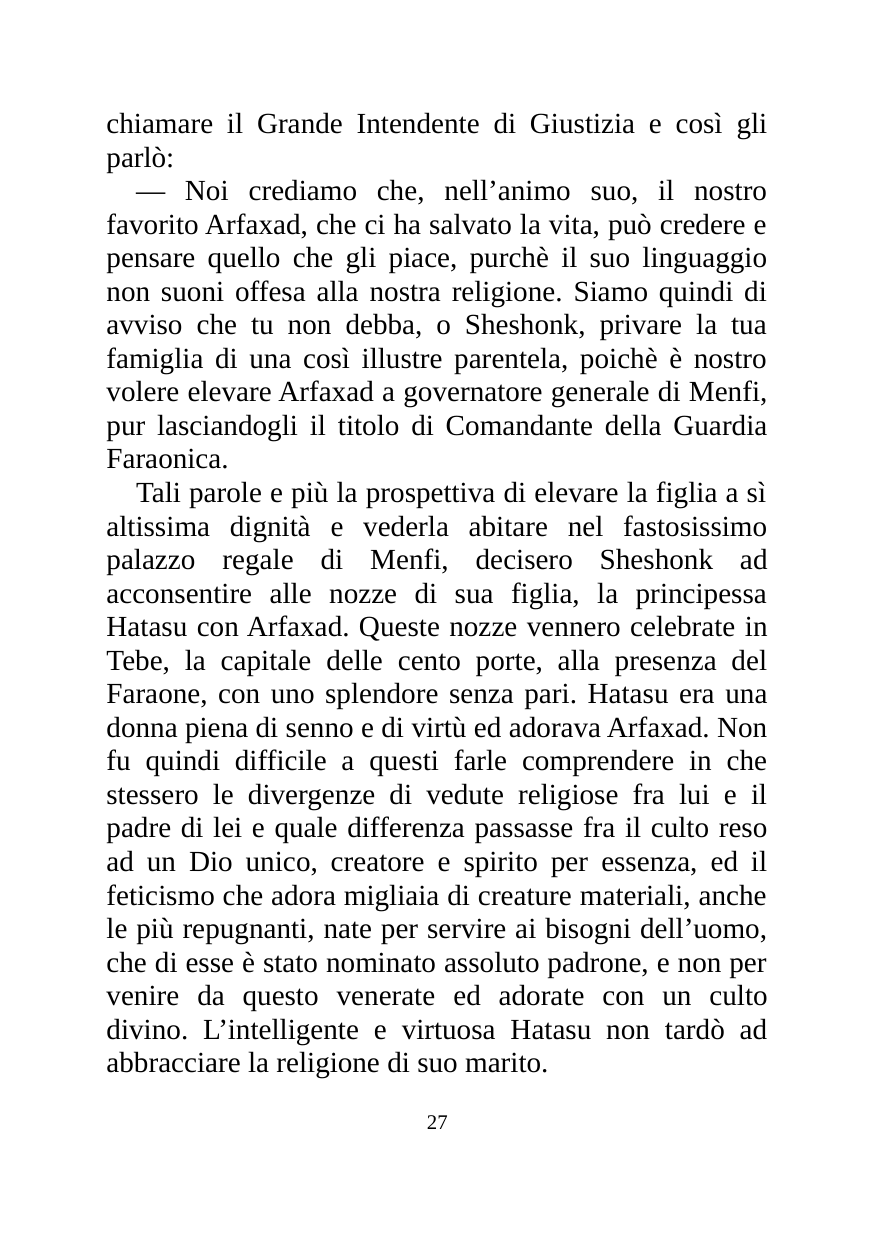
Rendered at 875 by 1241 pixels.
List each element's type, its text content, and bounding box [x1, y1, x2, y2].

text — Noi crediamo che, nell’animo suo, il nostro favorito Arfaxad, che ci ha salvato la vita, può credere e pensare quello che gli piace, purchè il suo linguaggio non suoni offesa alla nostra religione. Siamo quindi di avviso che tu non debba, o Sheshonk, privare la tua famiglia di una così illustre parentela, poichè è nostro volere elevare Arfaxad a governatore generale di Menfi, pur lasciandogli il titolo di Comandante della Guardia Faraonica. [106, 173, 768, 475]
text Tali parole e più la prospettiva di elevare la figlia a sì altissima dignità e vederla abitare nel fastosissimo palazzo regale di Menfi, decisero Sheshonk ad acconsentire alle nozze di sua figlia, la principessa Hatasu con Arfaxad. Queste nozze vennero celebrate in Tebe, la capitale delle cento porte, alla presenza del Faraone, con uno splendore senza pari. Hatasu era una donna piena di senno e di virtù ed adorava Arfaxad. Non fu quindi difficile a questi farle comprendere in che stessero le divergenze di vedute religiose fra lui e il padre di lei e quale differenza passasse fra il culto reso ad un Dio unico, creatore e spirito per essenza, ed il feticismo che adora migliaia di creature materiali, anche le più repugnanti, nate per servire ai bisogni dell’uomo, che di esse è stato nominato assoluto padrone, e non per venire da questo venerate ed adorate con un culto divino. L’intelligente e virtuosa Hatasu non tardò ad abbracciare la religione di suo marito. [106, 475, 768, 1079]
text chiamare il Grande Intendente di Giustizia e così gli parlò: [106, 106, 768, 173]
